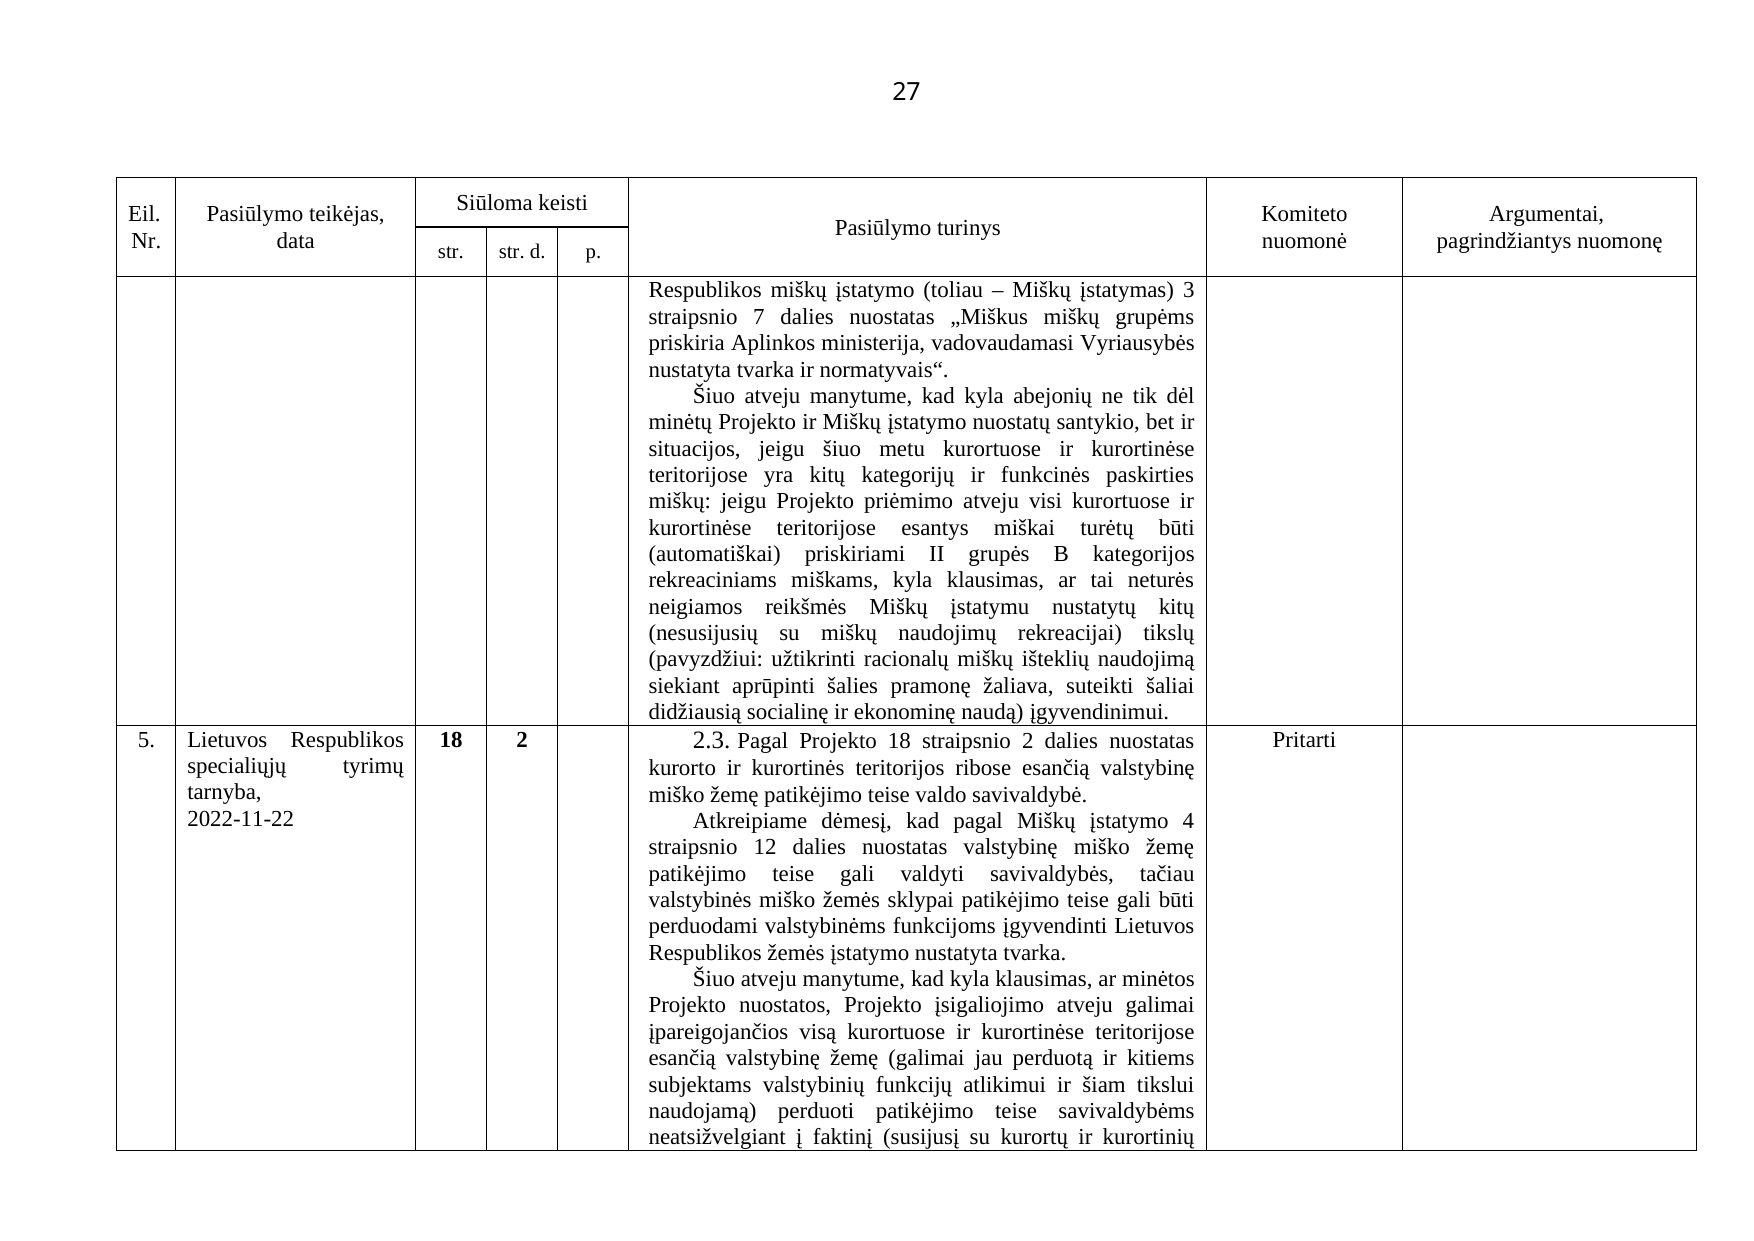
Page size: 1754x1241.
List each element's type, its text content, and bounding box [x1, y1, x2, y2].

table_cell [1403, 726, 1696, 1150]
table_header Pasiūlymo turinys [629, 178, 1206, 276]
table_cell 2 [487, 726, 557, 1150]
table_header Pasiūlymo teikėjas, data [176, 178, 415, 276]
table_cell [487, 277, 557, 724]
table_cell 5. [117, 726, 175, 1150]
table_header Siūloma keisti [416, 178, 628, 226]
table_cell str. d. [487, 228, 557, 276]
table_cell Lietuvos Respublikos specialiųjų tyrimų tarnyba, 2022-11-22 [176, 726, 415, 1150]
table_cell [558, 726, 628, 1150]
table_cell [1207, 277, 1402, 724]
table_cell [558, 277, 628, 724]
table_header Komiteto nuomonė [1207, 178, 1402, 276]
table_header Eil. Nr. [117, 178, 175, 276]
table_cell p. [558, 228, 628, 276]
table_cell [416, 277, 486, 724]
table_cell Respublikos miškų įstatymo (toliau – Miškų įstatymas) 3 straipsnio 7 dalies nuostatas „Miškus miškų grupėms priskiria Aplinkos ministerija, vadovaudamasi Vyriausybės nustatyta tvarka ir normatyvais“. Šiuo atveju manytume, kad kyla abejonių ne tik dėl minėtų Projekto ir Miškų įstatymo nuostatų santykio, bet ir situacijos, jeigu šiuo metu kurortuose ir kurortinėse teritorijose yra kitų kategorijų ir funkcinės paskirties miškų: jeigu Projekto priėmimo atveju visi kurortuose ir kurortinėse teritorijose esantys miškai turėtų būti (automatiškai) priskiriami II grupės B kategorijos rekreaciniams miškams, kyla klausimas, ar tai neturės neigiamos reikšmės Miškų įstatymu nustatytų kitų (nesusijusių su miškų naudojimų rekreacijai) tikslų (pavyzdžiui: užtikrinti racionalų miškų išteklių naudojimą siekiant aprūpinti šalies pramonę žaliava, suteikti šaliai didžiausią socialinę ir ekonominę naudą) įgyvendinimui. [629, 277, 1206, 724]
table_cell [176, 277, 415, 724]
table_cell Pagal Projekto 18 straipsnio 2 dalies nuostatas kurorto ir kurortinės teritorijos ribose esančią valstybinę miško žemę patikėjimo teise valdo savivaldybė. Atkreipiame dėmesį, kad pagal Miškų įstatymo 4 straipsnio 12 dalies nuostatas valstybinę miško žemę patikėjimo teise gali valdyti savivaldybės, tačiau valstybinės miško žemės sklypai patikėjimo teise gali būti perduodami valstybinėms funkcijoms įgyvendinti Lietuvos Respublikos žemės įstatymo nustatyta tvarka. Šiuo atveju manytume, kad kyla klausimas, ar minėtos Projekto nuostatos, Projekto įsigaliojimo atveju galimai įpareigojančios visą kurortuose ir kurortinėse teritorijose esančią valstybinę žemę (galimai jau perduotą ir kitiems subjektams valstybinių funkcijų atlikimui ir šiam tikslui naudojamą) perduoti patikėjimo teise savivaldybėms neatsižvelgiant į faktinį (susijusį su kurortų ir kurortinių [629, 726, 1206, 1150]
table_cell 18 [416, 726, 486, 1150]
table_cell [117, 277, 175, 724]
table_header Argumentai, pagrindžiantys nuomonę [1403, 178, 1696, 276]
table_cell [1403, 277, 1696, 724]
table_cell Pritarti [1207, 726, 1402, 1150]
table_cell str. [416, 228, 486, 276]
